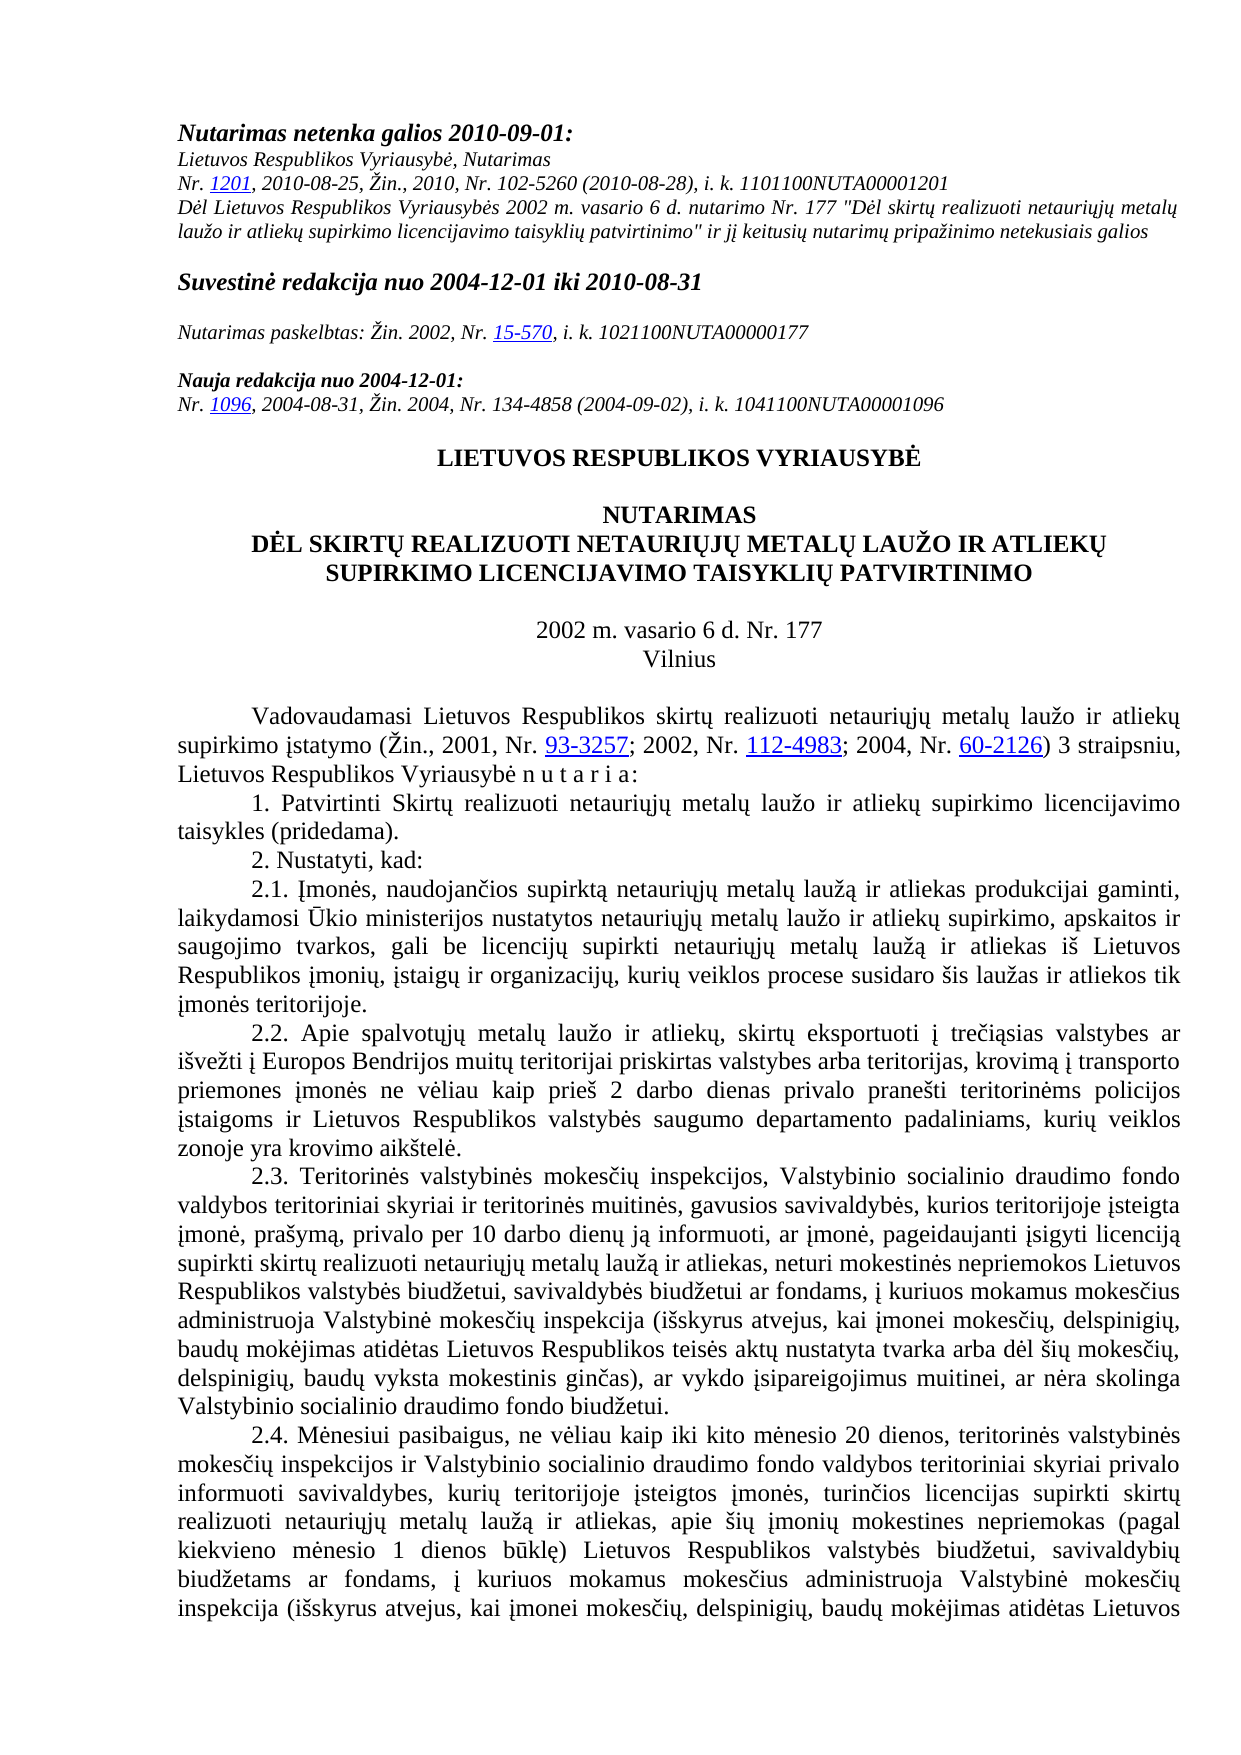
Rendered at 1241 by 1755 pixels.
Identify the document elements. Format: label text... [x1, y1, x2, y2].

text 1. Patvirtinti Skirtų realizuoti netauriųjų metalų laužo ir atliekų supirkimo licencijavimo taisykles (pridedama). [177, 788, 1181, 845]
text 2.4. Mėnesiui pasibaigus, ne vėliau kaip iki kito mėnesio 20 dienos, teritorinės valstybinės mokesčių inspekcijos ir Valstybinio socialinio draudimo fondo valdybos teritoriniai skyriai privalo informuoti savivaldybes, kurių teritorijoje įsteigtos įmonės, turinčios licencijas supirkti skirtų realizuoti netauriųjų metalų laužą ir atliekas, apie šių įmonių mokestines nepriemokas (pagal kiekvieno mėnesio 1 dienos būklę) Lietuvos Respublikos valstybės biudžetui, savivaldybių biudžetams ar fondams, į kuriuos mokamus mokesčius administruoja Valstybinė mokesčių inspekcija (išskyrus atvejus, kai įmonei mokesčių, delspinigių, baudų mokėjimas atidėtas Lietuvos [177, 1420, 1181, 1621]
text Lietuvos Respublikos Vyriausybė, Nutarimas [177, 147, 1181, 171]
text Nutarimas netenka galios 2010-09-01: [177, 118, 1181, 147]
text 2. Nustatyti, kad: [177, 845, 1181, 874]
text Nutarimas paskelbtas: Žin. 2002, Nr. 15-570, i. k. 1021100NUTA00000177 [177, 320, 1181, 344]
text Dėl Lietuvos Respublikos Vyriausybės 2002 m. vasario 6 d. nutarimo Nr. 177 "Dėl skirtų realizuoti netauriųjų metalų laužo ir atliekų supirkimo licencijavimo taisyklių patvirtinimo" ir jį keitusių nutarimų pripažinimo netekusiais galios [177, 195, 1181, 243]
text 2002 m. vasario 6 d. Nr. 177 [177, 615, 1181, 644]
text Vadovaudamasi Lietuvos Respublikos skirtų realizuoti netauriųjų metalų laužo ir atliekų supirkimo įstatymo (Žin., 2001, Nr. 93-3257; 2002, Nr. 112-4983; 2004, Nr. 60-2126) 3 straipsniu, Lietuvos Respublikos Vyriausybė nutaria: [177, 701, 1181, 788]
text Nr. 1201, 2010-08-25, Žin., 2010, Nr. 102-5260 (2010-08-28), i. k. 1101100NUTA00001201 [177, 171, 1181, 195]
text 2.2. Apie spalvotųjų metalų laužo ir atliekų, skirtų eksportuoti į trečiąsias valstybes ar išvežti į Europos Bendrijos muitų teritorijai priskirtas valstybes arba teritorijas, krovimą į transporto priemones įmonės ne vėliau kaip prieš 2 darbo dienas privalo pranešti teritorinėms policijos įstaigoms ir Lietuvos Respublikos valstybės saugumo departamento padaliniams, kurių veiklos zonoje yra krovimo aikštelė. [177, 1018, 1181, 1161]
text Vilnius [177, 644, 1181, 673]
text DĖL SKIRTŲ REALIZUOTI NETAURIŲJŲ METALŲ LAUŽO IR ATLIEKŲ SUPIRKIMO LICENCIJAVIMO TAISYKLIŲ PATVIRTINIMO [177, 529, 1181, 586]
text 2.1. Įmonės, naudojančios supirktą netauriųjų metalų laužą ir atliekas produkcijai gaminti, laikydamosi Ūkio ministerijos nustatytos netauriųjų metalų laužo ir atliekų supirkimo, apskaitos ir saugojimo tvarkos, gali be licencijų supirkti netauriųjų metalų laužą ir atliekas iš Lietuvos Respublikos įmonių, įstaigų ir organizacijų, kurių veiklos procese susidaro šis laužas ir atliekos tik įmonės teritorijoje. [177, 874, 1181, 1018]
text LIETUVOS RESPUBLIKOS VYRIAUSYBĖ [177, 443, 1181, 471]
text NUTARIMAS [177, 500, 1181, 529]
text Nr. 1096, 2004-08-31, Žin. 2004, Nr. 134-4858 (2004-09-02), i. k. 1041100NUTA00001096 [177, 392, 1181, 416]
text Suvestinė redakcija nuo 2004-12-01 iki 2010-08-31 [177, 267, 1181, 296]
text 2.3. Teritorinės valstybinės mokesčių inspekcijos, Valstybinio socialinio draudimo fondo valdybos teritoriniai skyriai ir teritorinės muitinės, gavusios savivaldybės, kurios teritorijoje įsteigta įmonė, prašymą, privalo per 10 darbo dienų ją informuoti, ar įmonė, pageidaujanti įsigyti licenciją supirkti skirtų realizuoti netauriųjų metalų laužą ir atliekas, neturi mokestinės nepriemokos Lietuvos Respublikos valstybės biudžetui, savivaldybės biudžetui ar fondams, į kuriuos mokamus mokesčius administruoja Valstybinė mokesčių inspekcija (išskyrus atvejus, kai įmonei mokesčių, delspinigių, baudų mokėjimas atidėtas Lietuvos Respublikos teisės aktų nustatyta tvarka arba dėl šių mokesčių, delspinigių, baudų vyksta mokestinis ginčas), ar vykdo įsipareigojimus muitinei, ar nėra skolinga Valstybinio socialinio draudimo fondo biudžetui. [177, 1161, 1181, 1420]
text Nauja redakcija nuo 2004-12-01: [177, 368, 1181, 392]
